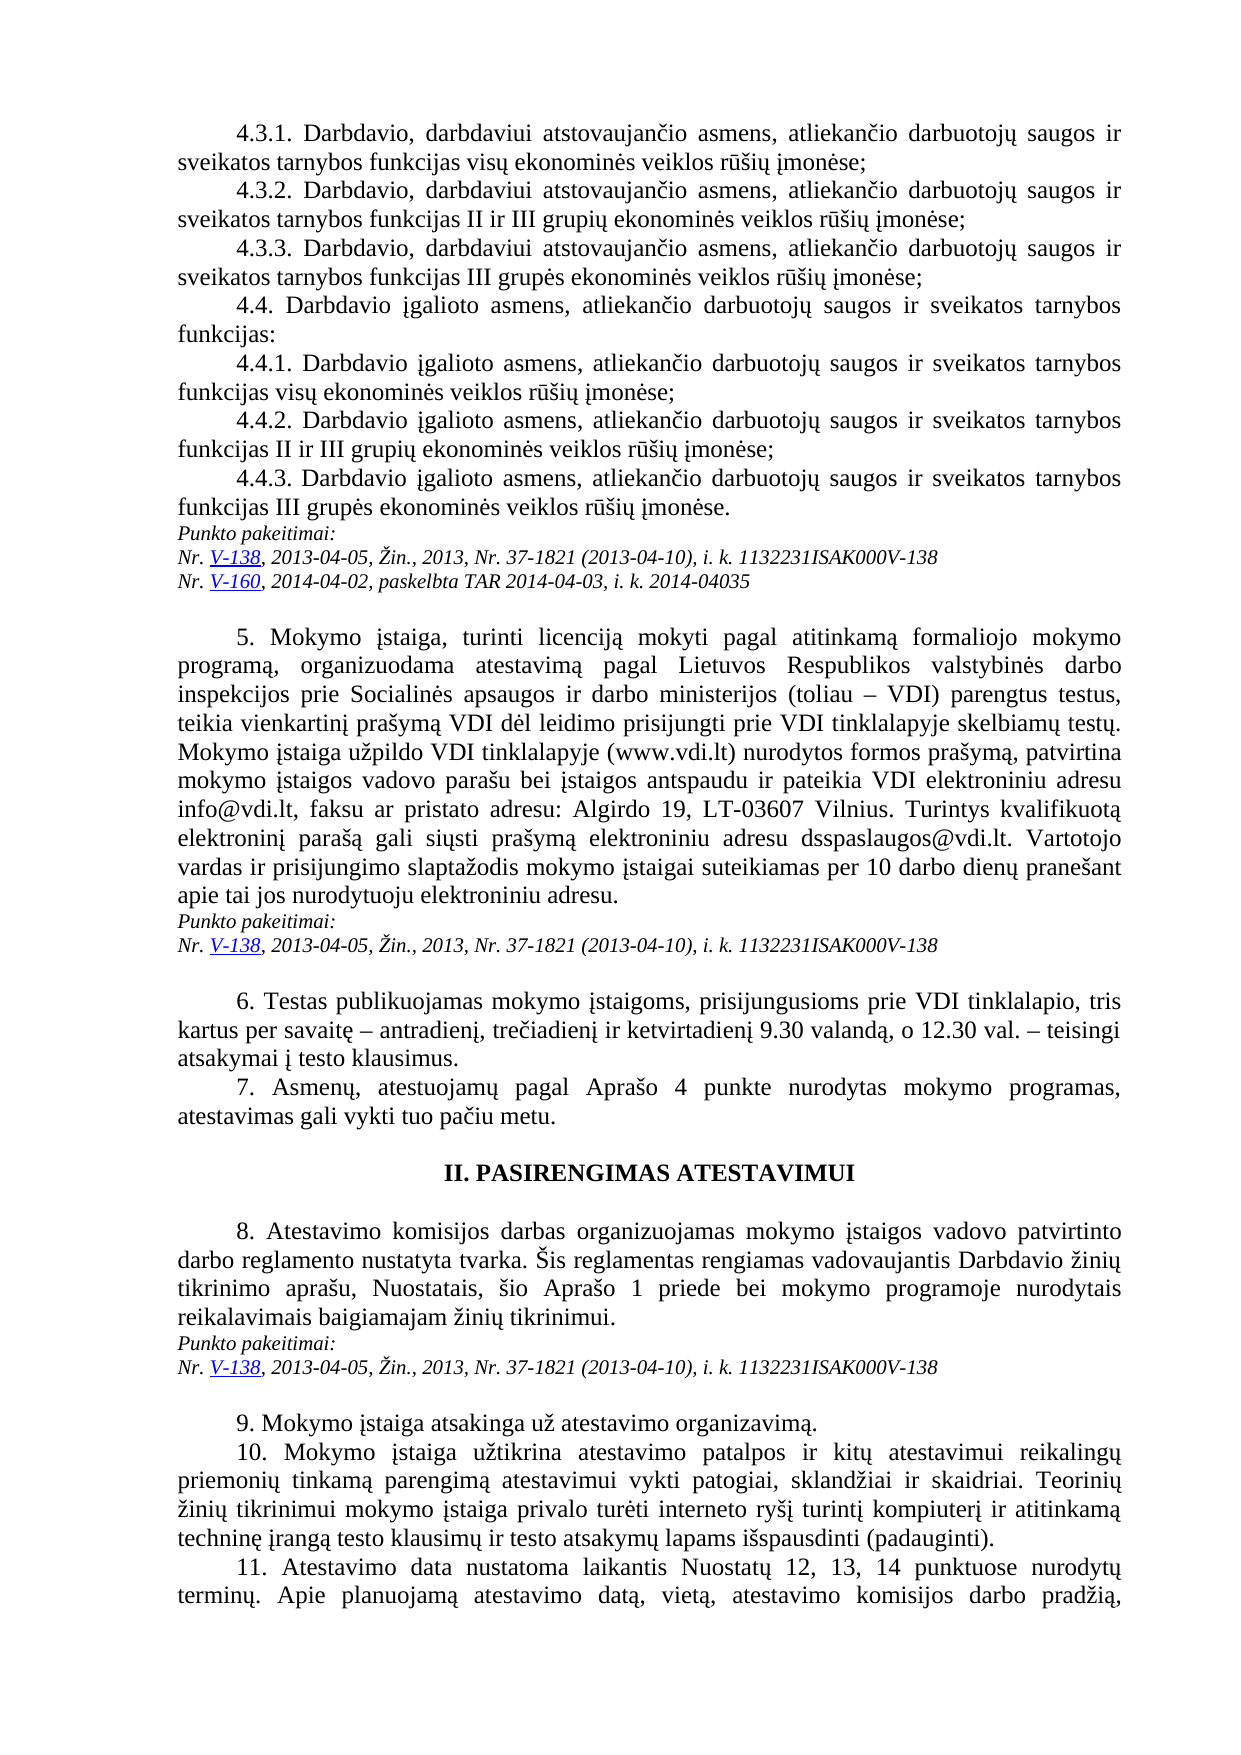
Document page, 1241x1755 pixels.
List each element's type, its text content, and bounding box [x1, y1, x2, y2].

text 8. Atestavimo komisijos darbas organizuojamas mokymo įstaigos vadovo patvirtinto darbo reglamento nustatyta tvarka. Šis reglamentas rengiamas vadovaujantis Darbdavio žinių tikrinimo aprašu, Nuostatais, šio Aprašo 1 priede bei mokymo programoje nurodytais reikalavimais baigiamajam žinių tikrinimui. [177, 1216, 1122, 1331]
text 5. Mokymo įstaiga, turinti licenciją mokyti pagal atitinkamą formaliojo mokymo programą, organizuodama atestavimą pagal Lietuvos Respublikos valstybinės darbo inspekcijos prie Socialinės apsaugos ir darbo ministerijos (toliau – VDI) parengtus testus, teikia vienkartinį prašymą VDI dėl leidimo prisijungti prie VDI tinklalapyje skelbiamų testų. Mokymo įstaiga užpildo VDI tinklalapyje (www.vdi.lt) nurodytos formos prašymą, patvirtina mokymo įstaigos vadovo parašu bei įstaigos antspaudu ir pateikia VDI elektroniniu adresu info@vdi.lt, faksu ar pristato adresu: Algirdo 19, LT-03607 Vilnius. Turintys kvalifikuotą elektroninį parašą gali siųsti prašymą elektroniniu adresu dsspaslaugos@vdi.lt. Vartotojo vardas ir prisijungimo slaptažodis mokymo įstaigai suteikiamas per 10 darbo dienų pranešant apie tai jos nurodytuoju elektroniniu adresu. [177, 622, 1122, 909]
text 4.3.3. Darbdavio, darbdaviui atstovaujančio asmens, atliekančio darbuotojų saugos ir sveikatos tarnybos funkcijas III grupės ekonominės veiklos rūšių įmonėse; [177, 233, 1122, 291]
text 4.4. Darbdavio įgalioto asmens, atliekančio darbuotojų saugos ir sveikatos tarnybos funkcijas: [177, 291, 1122, 348]
text 9. Mokymo įstaiga atsakinga už atestavimo organizavimą. [177, 1408, 1122, 1437]
text Nr. V-138, 2013-04-05, Žin., 2013, Nr. 37-1821 (2013-04-10), i. k. 1132231ISAK000V-138 [177, 933, 1122, 957]
text 11. Atestavimo data nustatoma laikantis Nuostatų 12, 13, 14 punktuose nurodytų terminų. Apie planuojamą atestavimo datą, vietą, atestavimo komisijos darbo pradžią, [177, 1552, 1122, 1609]
text 4.4.1. Darbdavio įgalioto asmens, atliekančio darbuotojų saugos ir sveikatos tarnybos funkcijas visų ekonominės veiklos rūšių įmonėse; [177, 348, 1122, 406]
text 7. Asmenų, atestuojamų pagal Aprašo 4 punkte nurodytas mokymo programas, atestavimas gali vykti tuo pačiu metu. [177, 1072, 1122, 1130]
text Nr. V-138, 2013-04-05, Žin., 2013, Nr. 37-1821 (2013-04-10), i. k. 1132231ISAK000V-138 [177, 545, 1122, 569]
text 4.4.3. Darbdavio įgalioto asmens, atliekančio darbuotojų saugos ir sveikatos tarnybos funkcijas III grupės ekonominės veiklos rūšių įmonėse. [177, 463, 1122, 521]
text Punkto pakeitimai: [177, 1331, 1122, 1355]
text 6. Testas publikuojamas mokymo įstaigoms, prisijungusioms prie VDI tinklalapio, tris kartus per savaitę – antradienį, trečiadienį ir ketvirtadienį 9.30 valandą, o 12.30 val. – teisingi atsakymai į testo klausimus. [177, 986, 1122, 1072]
text Nr. V-160, 2014-04-02, paskelbta TAR 2014-04-03, i. k. 2014-04035 [177, 569, 1122, 593]
text II. PASIRENGIMAS ATESTAVIMUI [177, 1158, 1122, 1187]
text Nr. V-138, 2013-04-05, Žin., 2013, Nr. 37-1821 (2013-04-10), i. k. 1132231ISAK000V-138 [177, 1355, 1122, 1379]
text 4.4.2. Darbdavio įgalioto asmens, atliekančio darbuotojų saugos ir sveikatos tarnybos funkcijas II ir III grupių ekonominės veiklos rūšių įmonėse; [177, 406, 1122, 463]
text 4.3.1. Darbdavio, darbdaviui atstovaujančio asmens, atliekančio darbuotojų saugos ir sveikatos tarnybos funkcijas visų ekonominės veiklos rūšių įmonėse; [177, 118, 1122, 176]
text 10. Mokymo įstaiga užtikrina atestavimo patalpos ir kitų atestavimui reikalingų priemonių tinkamą parengimą atestavimui vykti patogiai, sklandžiai ir skaidriai. Teorinių žinių tikrinimui mokymo įstaiga privalo turėti interneto ryšį turintį kompiuterį ir atitinkamą techninę įrangą testo klausimų ir testo atsakymų lapams išspausdinti (padauginti). [177, 1437, 1122, 1552]
text 4.3.2. Darbdavio, darbdaviui atstovaujančio asmens, atliekančio darbuotojų saugos ir sveikatos tarnybos funkcijas II ir III grupių ekonominės veiklos rūšių įmonėse; [177, 176, 1122, 233]
text Punkto pakeitimai: [177, 521, 1122, 545]
text Punkto pakeitimai: [177, 909, 1122, 933]
